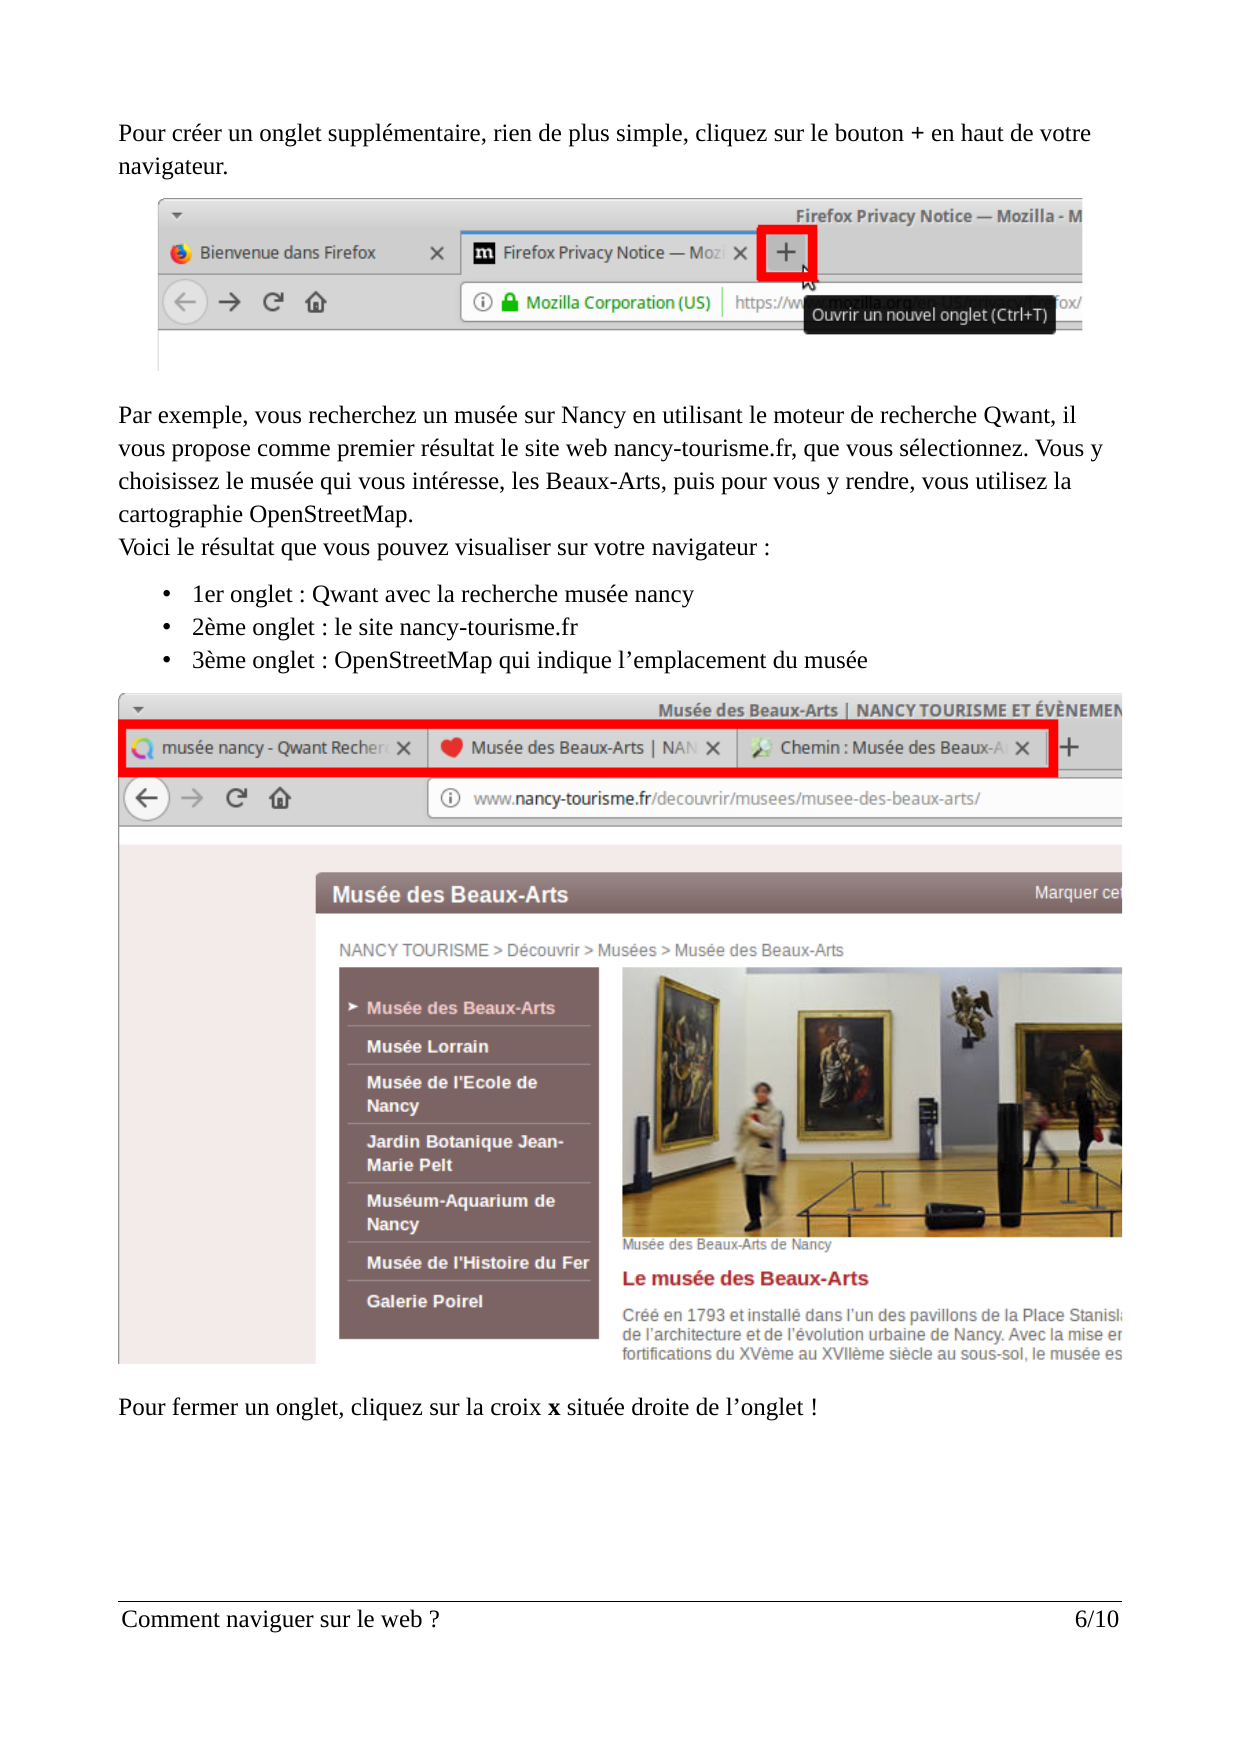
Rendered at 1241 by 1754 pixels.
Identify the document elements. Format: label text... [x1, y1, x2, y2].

text Pour fermer un onglet, cliquez sur la croix x située droite de l’onglet ! [118, 1392, 1122, 1421]
picture [157, 198, 1083, 371]
text Par exemple, vous recherchez un musée sur Nancy en utilisant le moteur de recherche Qwant, il vous propose comme premier résultat le site web nancy-tourisme.fr, que vous sélectionnez. Vous y choisissez le musée qui vous intéresse, les Beaux-Arts, puis pour vous y rendre, vous utilisez la cartographie OpenStreetMap. Voici le résultat que vous pouvez visualiser sur votre navigateur : [118, 400, 1122, 561]
list 2ème onglet : le site nancy-tourisme.fr [162, 612, 1122, 641]
text Pour créer un onglet supplémentaire, rien de plus simple, cliquez sur le bouton + en haut de votre navigateur. [118, 118, 1122, 180]
picture [118, 693, 1123, 1364]
list 1er onglet : Qwant avec la recherche musée nancy [162, 579, 1122, 608]
list 3ème onglet : OpenStreetMap qui indique l’emplacement du musée [162, 645, 1122, 674]
